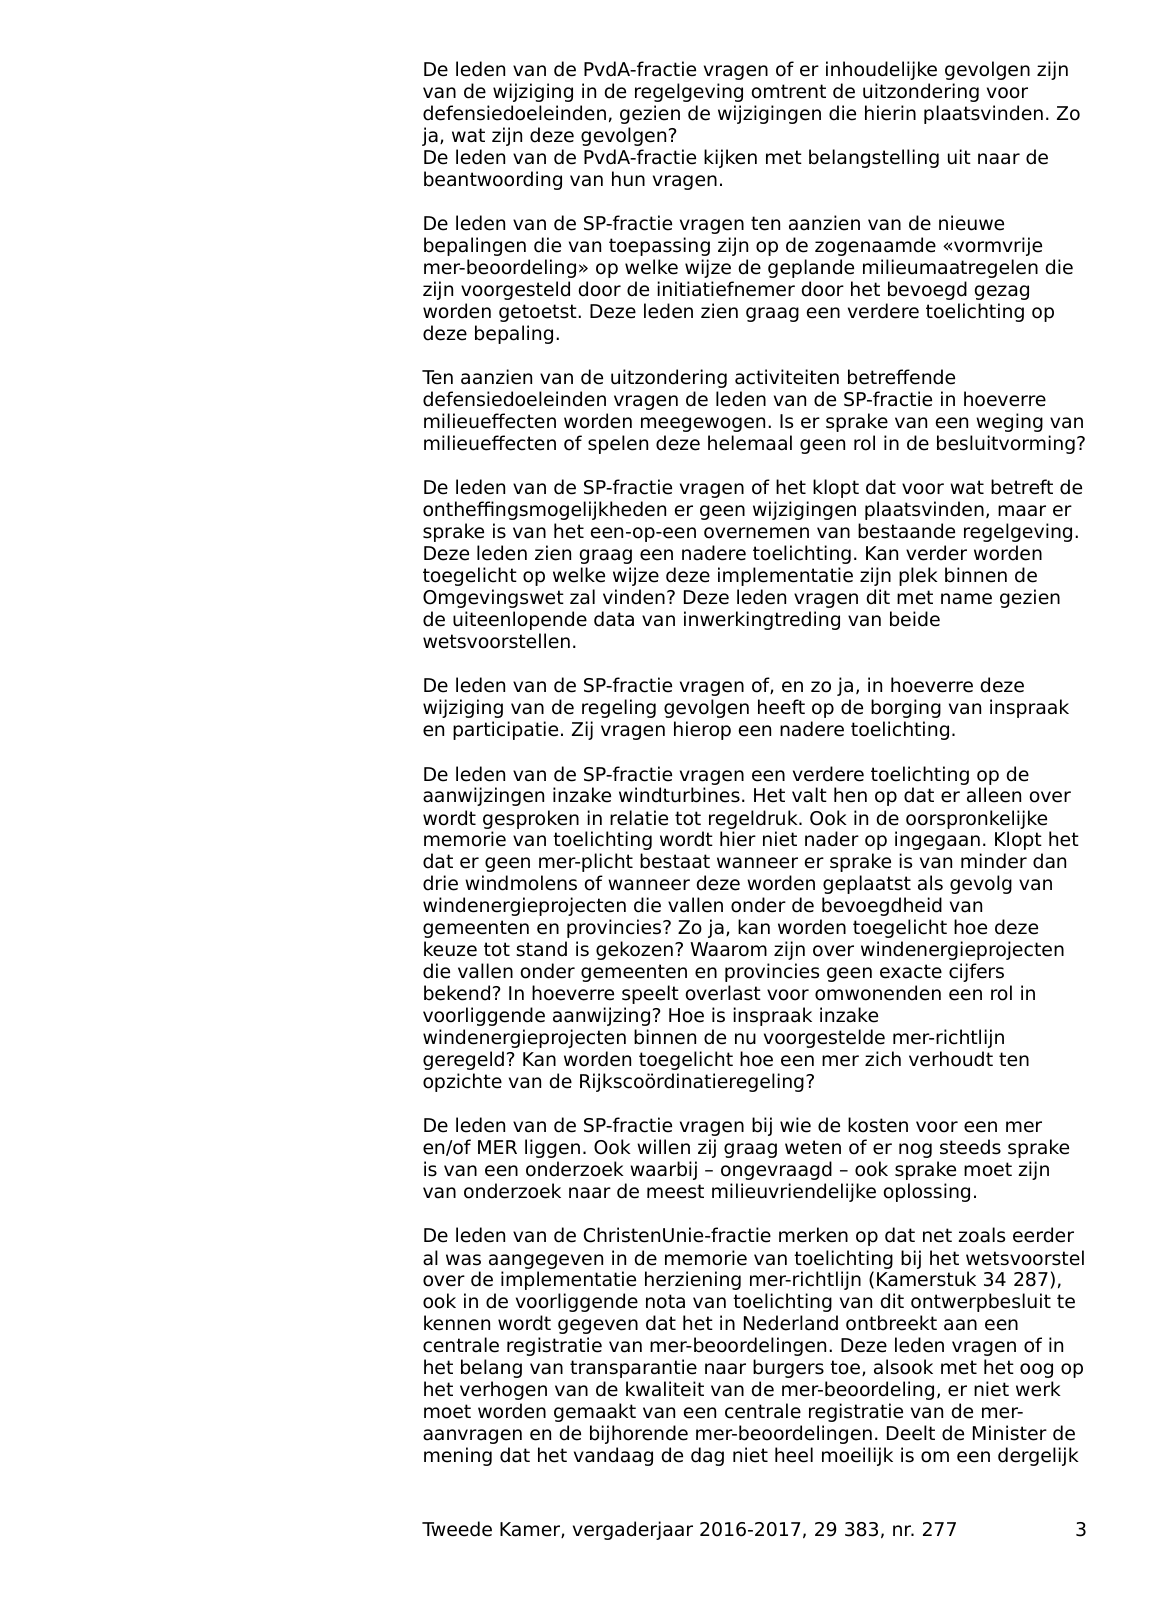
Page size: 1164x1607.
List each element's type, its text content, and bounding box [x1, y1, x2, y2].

text De leden van de SP-fractie vragen ten aanzien van de nieuwe bepalingen die van toepassing zijn op de zogenaamde «vormvrije mer-beoordeling» op welke wijze de geplande milieumaatregelen die zijn voorgesteld door de initiatiefnemer door het bevoegd gezag worden getoetst. Deze leden zien graag een verdere toelichting op deze bepaling. [422, 213, 1087, 345]
text De leden van de SP-fractie vragen of het klopt dat voor wat betreft de ontheffingsmogelijkheden er geen wijzigingen plaatsvinden, maar er sprake is van het een-op-een overnemen van bestaande regelgeving. Deze leden zien graag een nadere toelichting. Kan verder worden toegelicht op welke wijze deze implementatie zijn plek binnen de Omgevingswet zal vinden? Deze leden vragen dit met name gezien de uiteenlopende data van inwerkingtreding van beide wetsvoorstellen. [422, 477, 1087, 653]
text De leden van de PvdA-fractie vragen of er inhoudelijke gevolgen zijn van de wijziging in de regelgeving omtrent de uitzondering voor defensiedoeleinden, gezien de wijzigingen die hierin plaatsvinden. Zo ja, wat zijn deze gevolgen? [422, 59, 1087, 147]
text Ten aanzien van de uitzondering activiteiten betreffende defensiedoeleinden vragen de leden van de SP-fractie in hoeverre milieueffecten worden meegewogen. Is er sprake van een weging van milieueffecten of spelen deze helemaal geen rol in de besluitvorming? [422, 367, 1087, 455]
text De leden van de SP-fractie vragen of, en zo ja, in hoeverre deze wijziging van de regeling gevolgen heeft op de borging van inspraak en participatie. Zij vragen hierop een nadere toelichting. [422, 675, 1087, 741]
text De leden van de ChristenUnie-fractie merken op dat net zoals eerder al was aangegeven in de memorie van toelichting bij het wetsvoorstel over de implementatie herziening mer-richtlijn (Kamerstuk 34 287), ook in de voorliggende nota van toelichting van dit ontwerpbesluit te kennen wordt gegeven dat het in Nederland ontbreekt aan een centrale registratie van mer-beoordelingen. Deze leden vragen of in het belang van transparantie naar burgers toe, alsook met het oog op het verhogen van de kwaliteit van de mer-beoordeling, er niet werk moet worden gemaakt van een centrale registratie van de mer-aanvragen en de bijhorende mer-beoordelingen. Deelt de Minister de mening dat het vandaag de dag niet heel moeilijk is om een dergelijk [422, 1225, 1087, 1467]
text De leden van de SP-fractie vragen een verdere toelichting op de aanwijzingen inzake windturbines. Het valt hen op dat er alleen over wordt gesproken in relatie tot regeldruk. Ook in de oorspronkelijke memorie van toelichting wordt hier niet nader op ingegaan. Klopt het dat er geen mer-plicht bestaat wanneer er sprake is van minder dan drie windmolens of wanneer deze worden geplaatst als gevolg van windenergieprojecten die vallen onder de bevoegdheid van gemeenten en provincies? Zo ja, kan worden toegelicht hoe deze keuze tot stand is gekozen? Waarom zijn over windenergieprojecten die vallen onder gemeenten en provincies geen exacte cijfers bekend? In hoeverre speelt overlast voor omwonenden een rol in voorliggende aanwijzing? Hoe is inspraak inzake windenergieprojecten binnen de nu voorgestelde mer-richtlijn geregeld? Kan worden toegelicht hoe een mer zich verhoudt ten opzichte van de Rijkscoördinatieregeling? [422, 763, 1087, 1093]
text De leden van de PvdA-fractie kijken met belangstelling uit naar de beantwoording van hun vragen. [422, 147, 1087, 191]
text De leden van de SP-fractie vragen bij wie de kosten voor een mer en/of MER liggen. Ook willen zij graag weten of er nog steeds sprake is van een onderzoek waarbij – ongevraagd – ook sprake moet zijn van onderzoek naar de meest milieuvriendelijke oplossing. [422, 1115, 1087, 1203]
